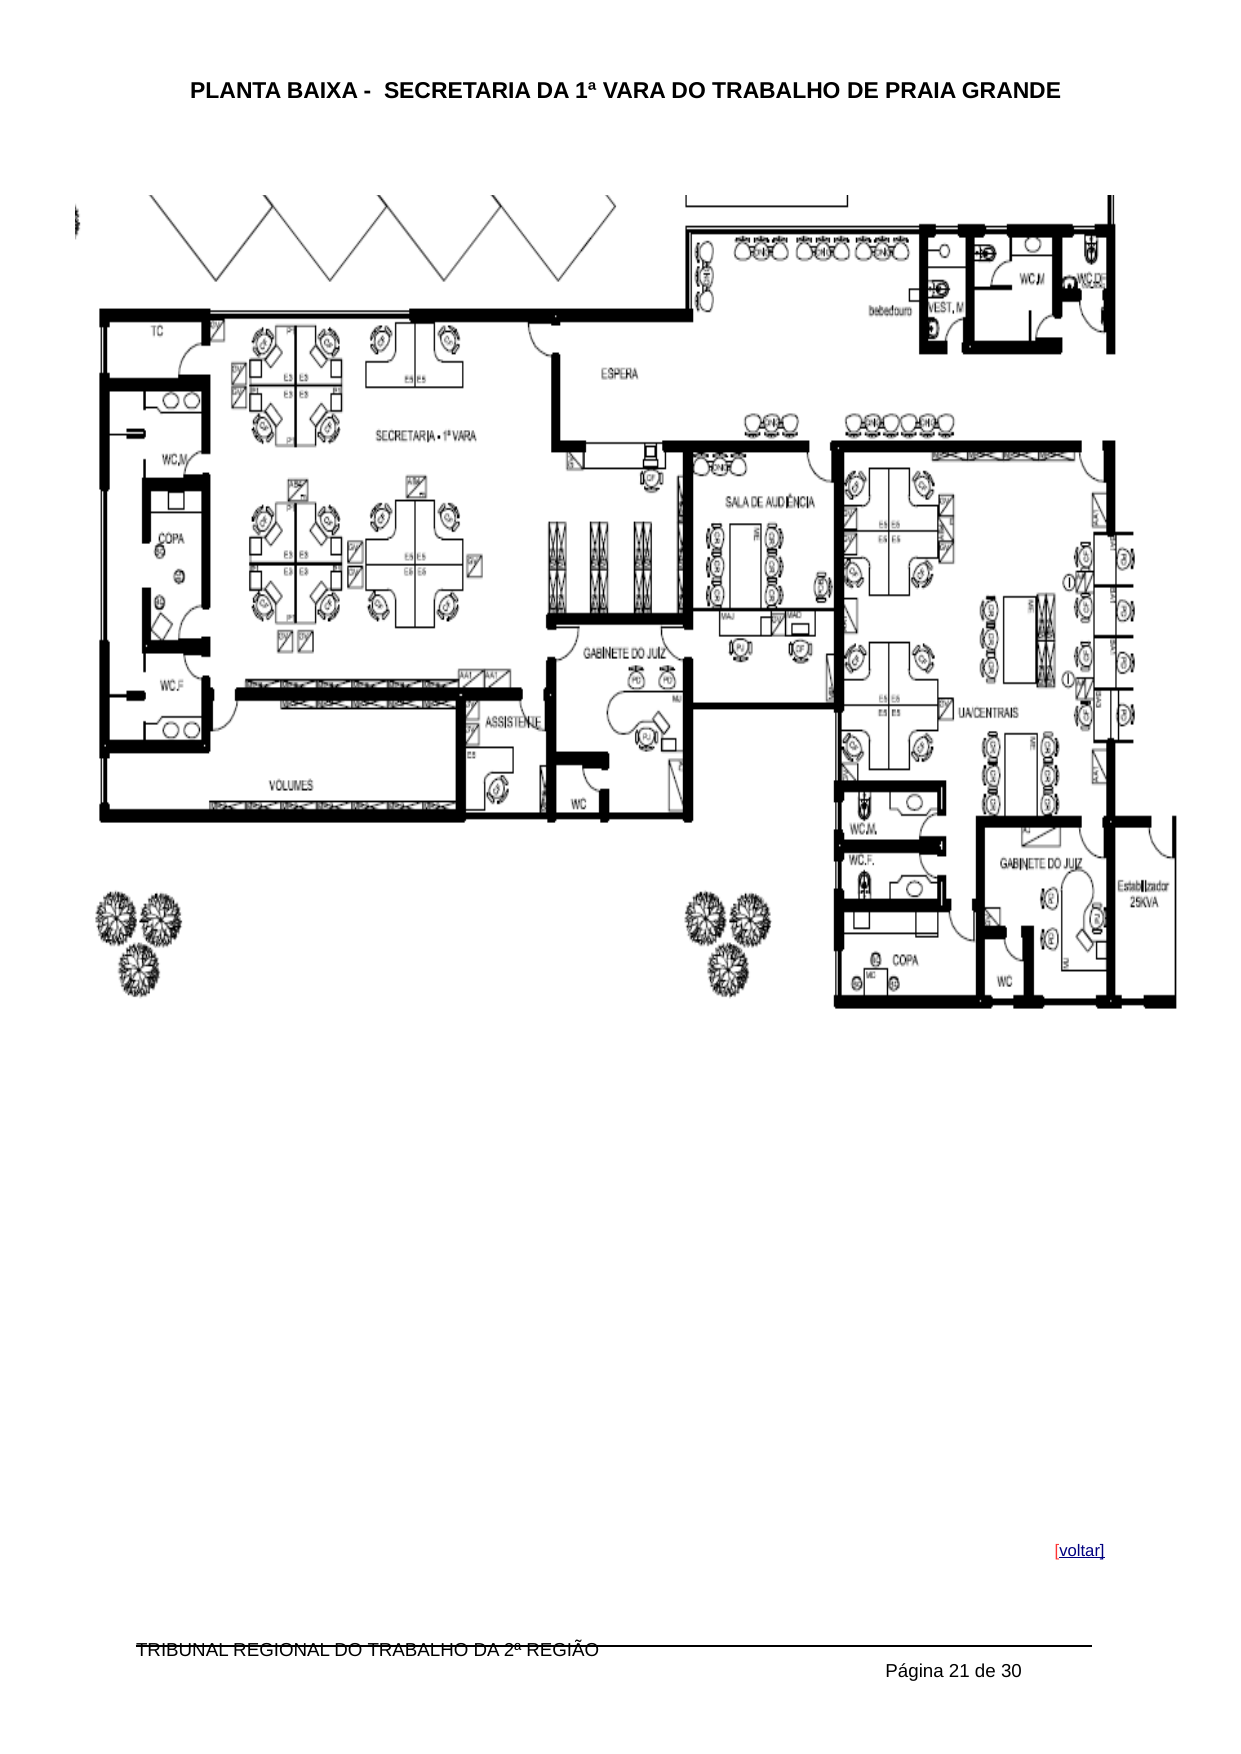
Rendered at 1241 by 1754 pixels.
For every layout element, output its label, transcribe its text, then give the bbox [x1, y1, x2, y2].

text H [136, 104, 1104, 132]
text ePLANTA BAIXA - SECRETARIA DA 1ª VARA DO TRABALHO DE PRAIA GRANDE [136, 75, 1104, 104]
text [voltar] [136, 1540, 1104, 1559]
